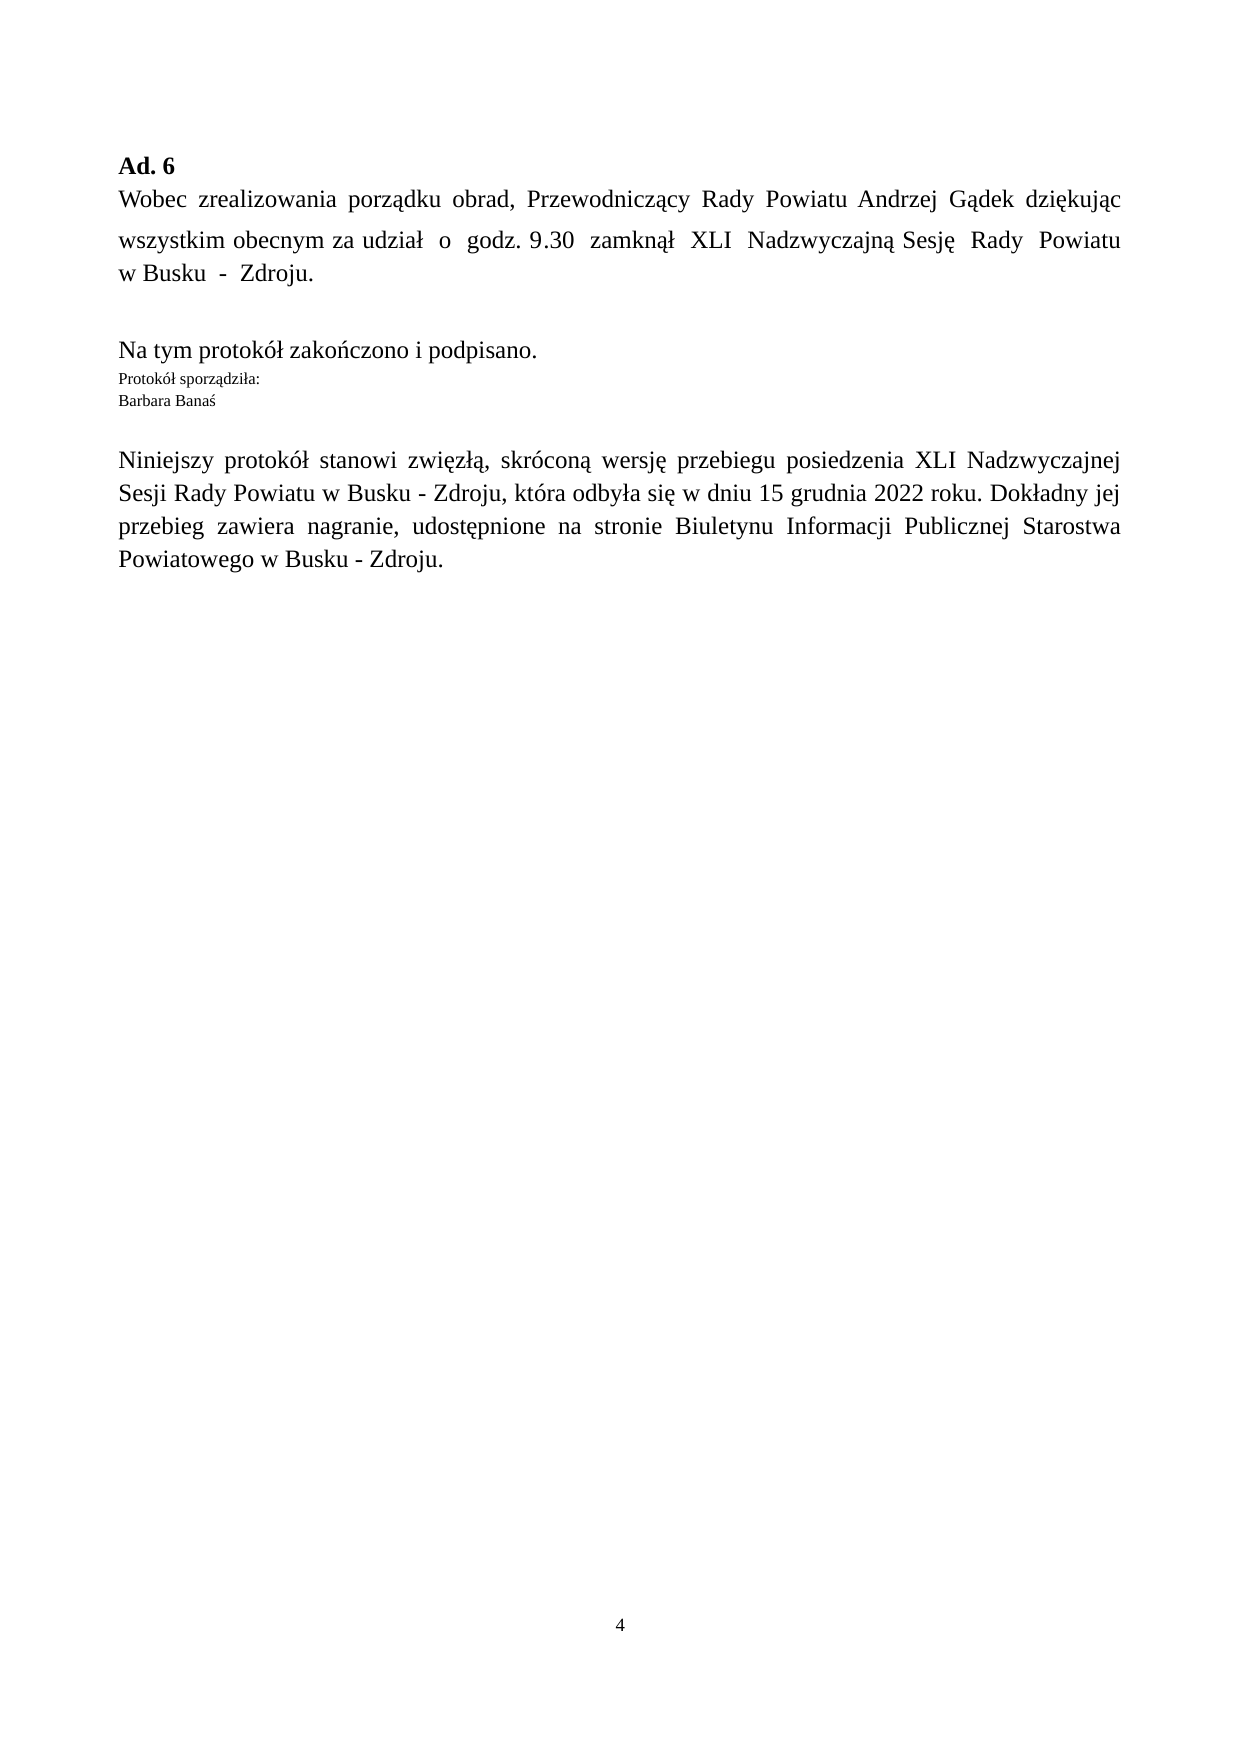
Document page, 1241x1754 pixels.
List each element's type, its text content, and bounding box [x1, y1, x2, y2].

text Ad. 6 [118, 151, 1122, 180]
text Wobec zrealizowania porządku obrad, Przewodniczący Rady Powiatu Andrzej Gądek dziękując wszystkim obecnym za udział o godz. 9.30 zamknął XLI Nadzwyczajną Sesję Rady Powiatu w Busku - Zdroju. [118, 184, 1122, 287]
text Barbara Banaś [118, 390, 1122, 409]
text Niniejszy protokół stanowi zwięzłą, skróconą wersję przebiegu posiedzenia XLI Nadzwyczajnej Sesji Rady Powiatu w Busku - Zdroju, która odbyła się w dniu 15 grudnia 2022 roku. Dokładny jej przebieg zawiera nagranie, udostępnione na stronie Biuletynu Informacji Publicznej Starostwa Powiatowego w Busku - Zdroju. [118, 445, 1122, 573]
text Protokół sporządziła: [118, 368, 1122, 388]
text Na tym protokół zakończono i podpisano. [118, 335, 1122, 364]
